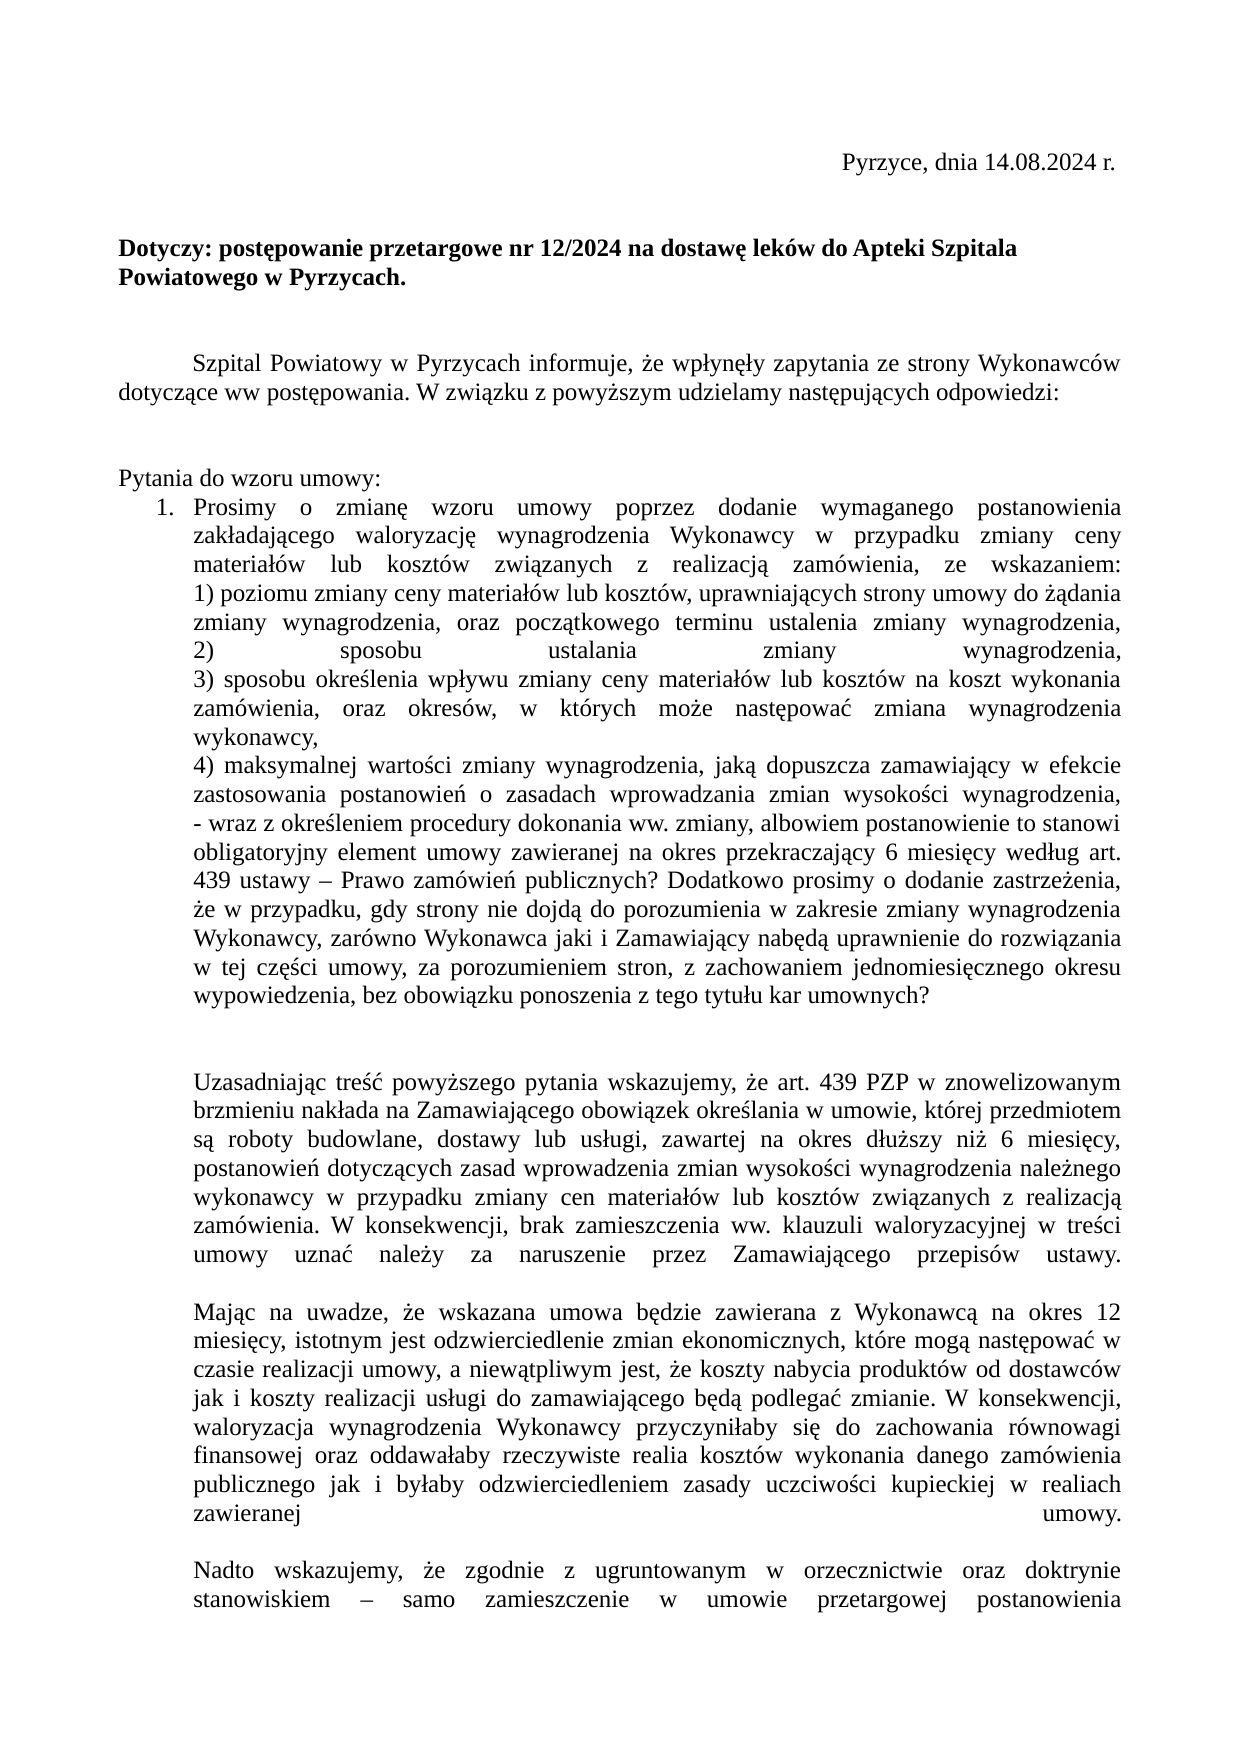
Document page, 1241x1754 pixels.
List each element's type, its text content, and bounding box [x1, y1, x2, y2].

list Uzasadniając treść powyższego pytania wskazujemy, że art. 439 PZP w znowelizowanym brzmieniu nakłada na Zamawiającego obowiązek określania w umowie, której przedmiotem są roboty budowlane, dostawy lub usługi, zawartej na okres dłuższy niż 6 miesięcy, postanowień dotyczących zasad wprowadzenia zmian wysokości wynagrodzenia należnego wykonawcy w przypadku zmiany cen materiałów lub kosztów związanych z realizacją zamówienia. W konsekwencji, brak zamieszczenia ww. klauzuli waloryzacyjnej w treści umowy uznać należy za naruszenie przez Zamawiającego przepisów ustawy. Mając na uwadze, że wskazana umowa będzie zawierana z Wykonawcą na okres 12 miesięcy, istotnym jest odzwierciedlenie zmian ekonomicznych, które mogą następować w czasie realizacji umowy, a niewątpliwym jest, że koszty nabycia produktów od dostawców jak i koszty realizacji usługi do zamawiającego będą podlegać zmianie. W konsekwencji, waloryzacja wynagrodzenia Wykonawcy przyczyniłaby się do zachowania równowagi finansowej oraz oddawałaby rzeczywiste realia kosztów wykonania danego zamówienia publicznego jak i byłaby odzwierciedleniem zasady uczciwości kupieckiej w realiach zawieranej umowy. Nadto wskazujemy, że zgodnie z ugruntowanym w orzecznictwie oraz doktrynie stanowiskiem – samo zamieszczenie w umowie przetargowej postanowienia [156, 1009, 1122, 1613]
text Dotyczy: postępowanie przetargowe nr 12/2024 na dostawę leków do Apteki Szpitala Powiatowego w Pyrzycach. [118, 233, 1122, 291]
list Prosimy o zmianę wzoru umowy poprzez dodanie wymaganego postanowienia zakładającego waloryzację wynagrodzenia Wykonawcy w przypadku zmiany ceny materiałów lub kosztów związanych z realizacją zamówienia, ze wskazaniem: 1) poziomu zmiany ceny materiałów lub kosztów, uprawniających strony umowy do żądania zmiany wynagrodzenia, oraz początkowego terminu ustalenia zmiany wynagrodzenia, 2) sposobu ustalania zmiany wynagrodzenia, 3) sposobu określenia wpływu zmiany ceny materiałów lub kosztów na koszt wykonania zamówienia, oraz okresów, w których może następować zmiana wynagrodzenia wykonawcy, 4) maksymalnej wartości zmiany wynagrodzenia, jaką dopuszcza zamawiający w efekcie zastosowania postanowień o zasadach wprowadzania zmian wysokości wynagrodzenia, - wraz z określeniem procedury dokonania ww. zmiany, albowiem postanowienie to stanowi obligatoryjny element umowy zawieranej na okres przekraczający 6 miesięcy według art. 439 ustawy – Prawo zamówień publicznych? Dodatkowo prosimy o dodanie zastrzeżenia, że w przypadku, gdy strony nie dojdą do porozumienia w zakresie zmiany wynagrodzenia Wykonawcy, zarówno Wykonawca jaki i Zamawiający nabędą uprawnienie do rozwiązania w tej części umowy, za porozumieniem stron, z zachowaniem jednomiesięcznego okresu wypowiedzenia, bez obowiązku ponoszenia z tego tytułu kar umownych? [156, 492, 1122, 1009]
text Szpital Powiatowy w Pyrzycach informuje, że wpłynęły zapytania ze strony Wykonawców dotyczące ww postępowania. W związku z powyższym udzielamy następujących odpowiedzi: [118, 348, 1122, 406]
text Pyrzyce, dnia 14.08.2024 r. [118, 147, 1122, 176]
text Pytania do wzoru umowy: [118, 463, 1122, 492]
